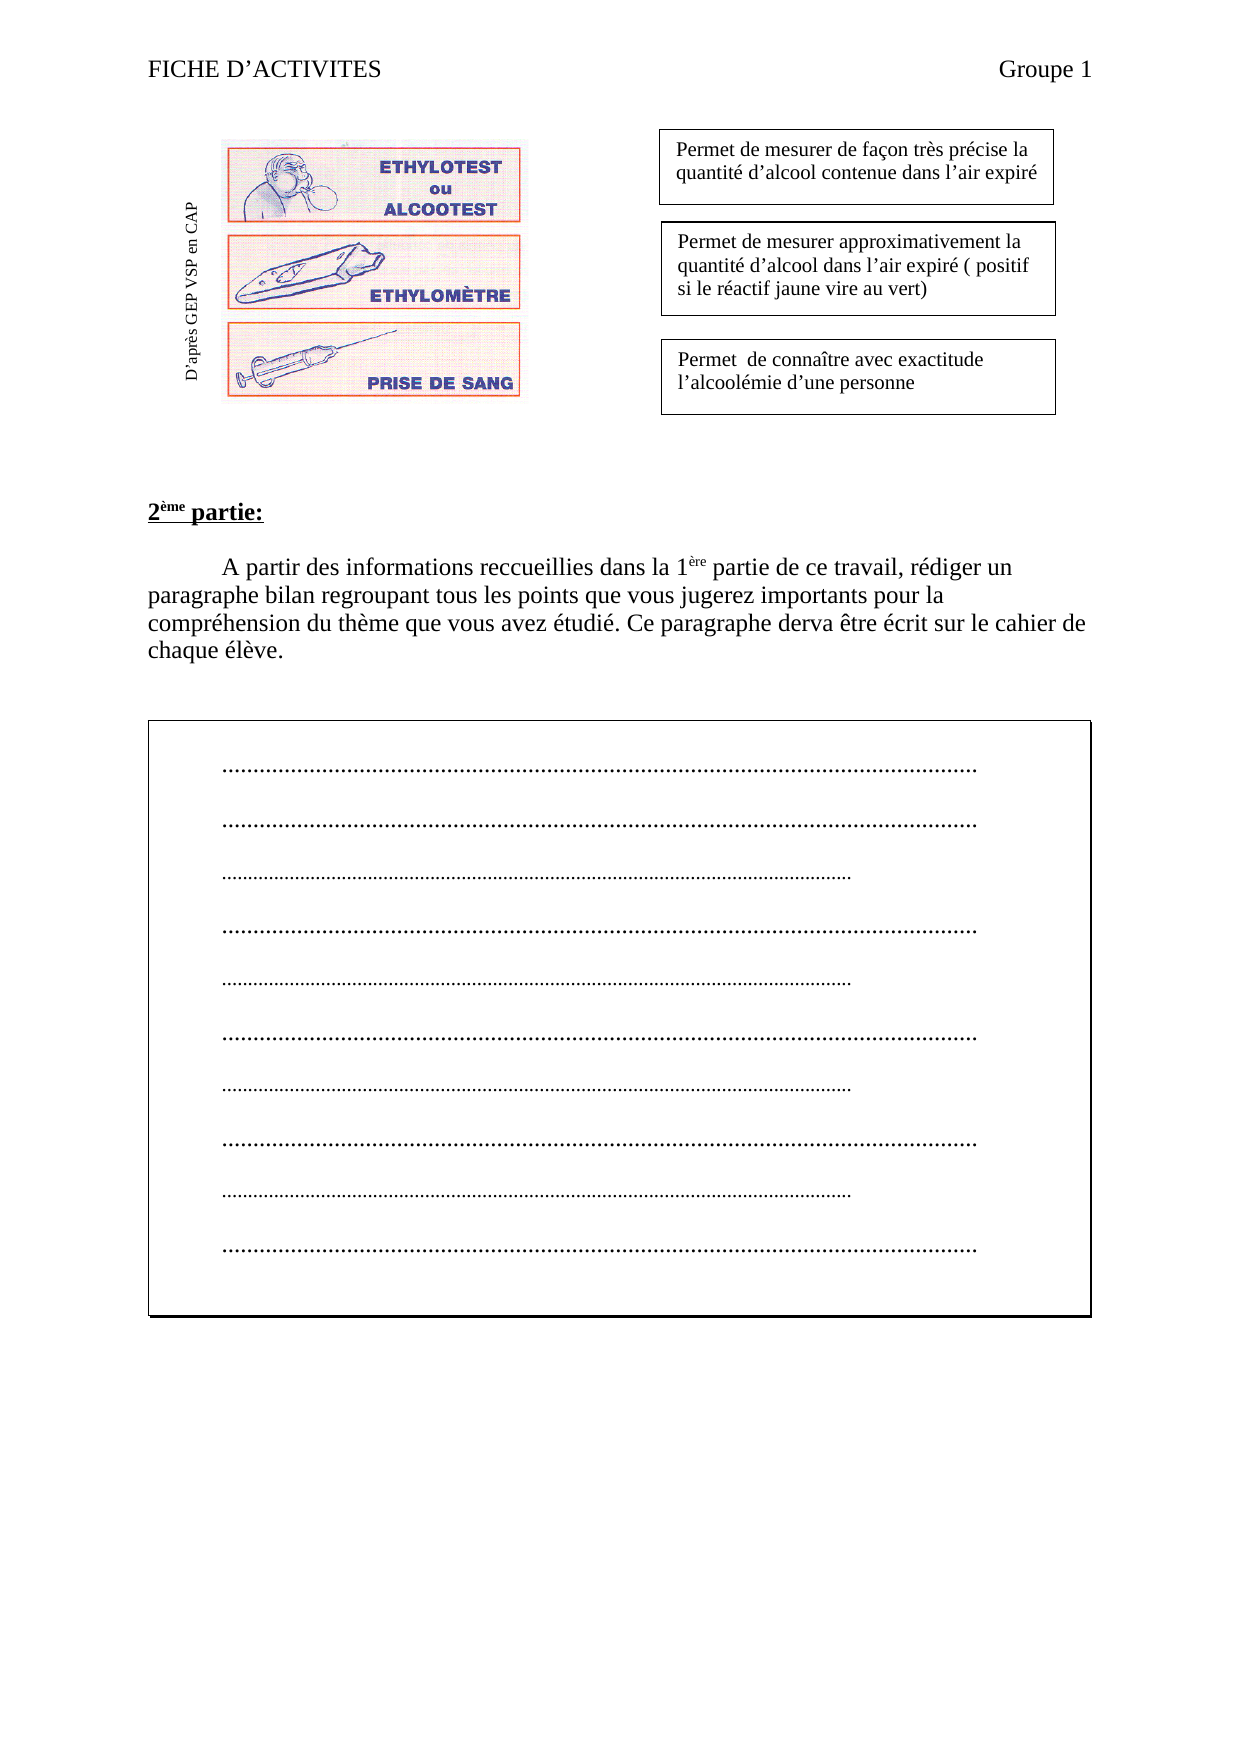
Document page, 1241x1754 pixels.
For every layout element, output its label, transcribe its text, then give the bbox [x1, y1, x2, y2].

text ......................................................................................................................... [149, 1228, 1090, 1258]
text ......................................................................................................................... [149, 1015, 1090, 1045]
text 2ème partie: [148, 498, 1092, 526]
text ......................................................................................................................... [149, 1071, 1090, 1096]
text ......................................................................................................................... [149, 909, 1090, 939]
text ......................................................................................................................... [149, 858, 1090, 884]
text Permet de mesurer approximativement la quantité d’alcool dans l’air expiré ( positif si le réactif jaune vire au vert) [677, 230, 1039, 300]
text ......................................................................................................................... [149, 803, 1090, 833]
text Permet de mesurer de façon très précise la quantité d’alcool contenue dans l’air expiré [676, 138, 1038, 184]
text ......................................................................................................................... [149, 747, 1090, 777]
text ......................................................................................................................... [149, 1122, 1090, 1152]
text Permet de connaître avec exactitude l’alcoolémie d’une personne [678, 348, 1039, 394]
picture [221, 139, 529, 404]
text ......................................................................................................................... [149, 1177, 1090, 1202]
text A partir des informations reccueillies dans la 1ère partie de ce travail, rédiger un paragraphe bilan regroupant tous les points que vous jugerez importants pour la compréhension du thème que vous avez étudié. Ce paragraphe derva être écrit sur le cahier de chaque élève. [148, 553, 1092, 664]
text ......................................................................................................................... [149, 964, 1090, 990]
